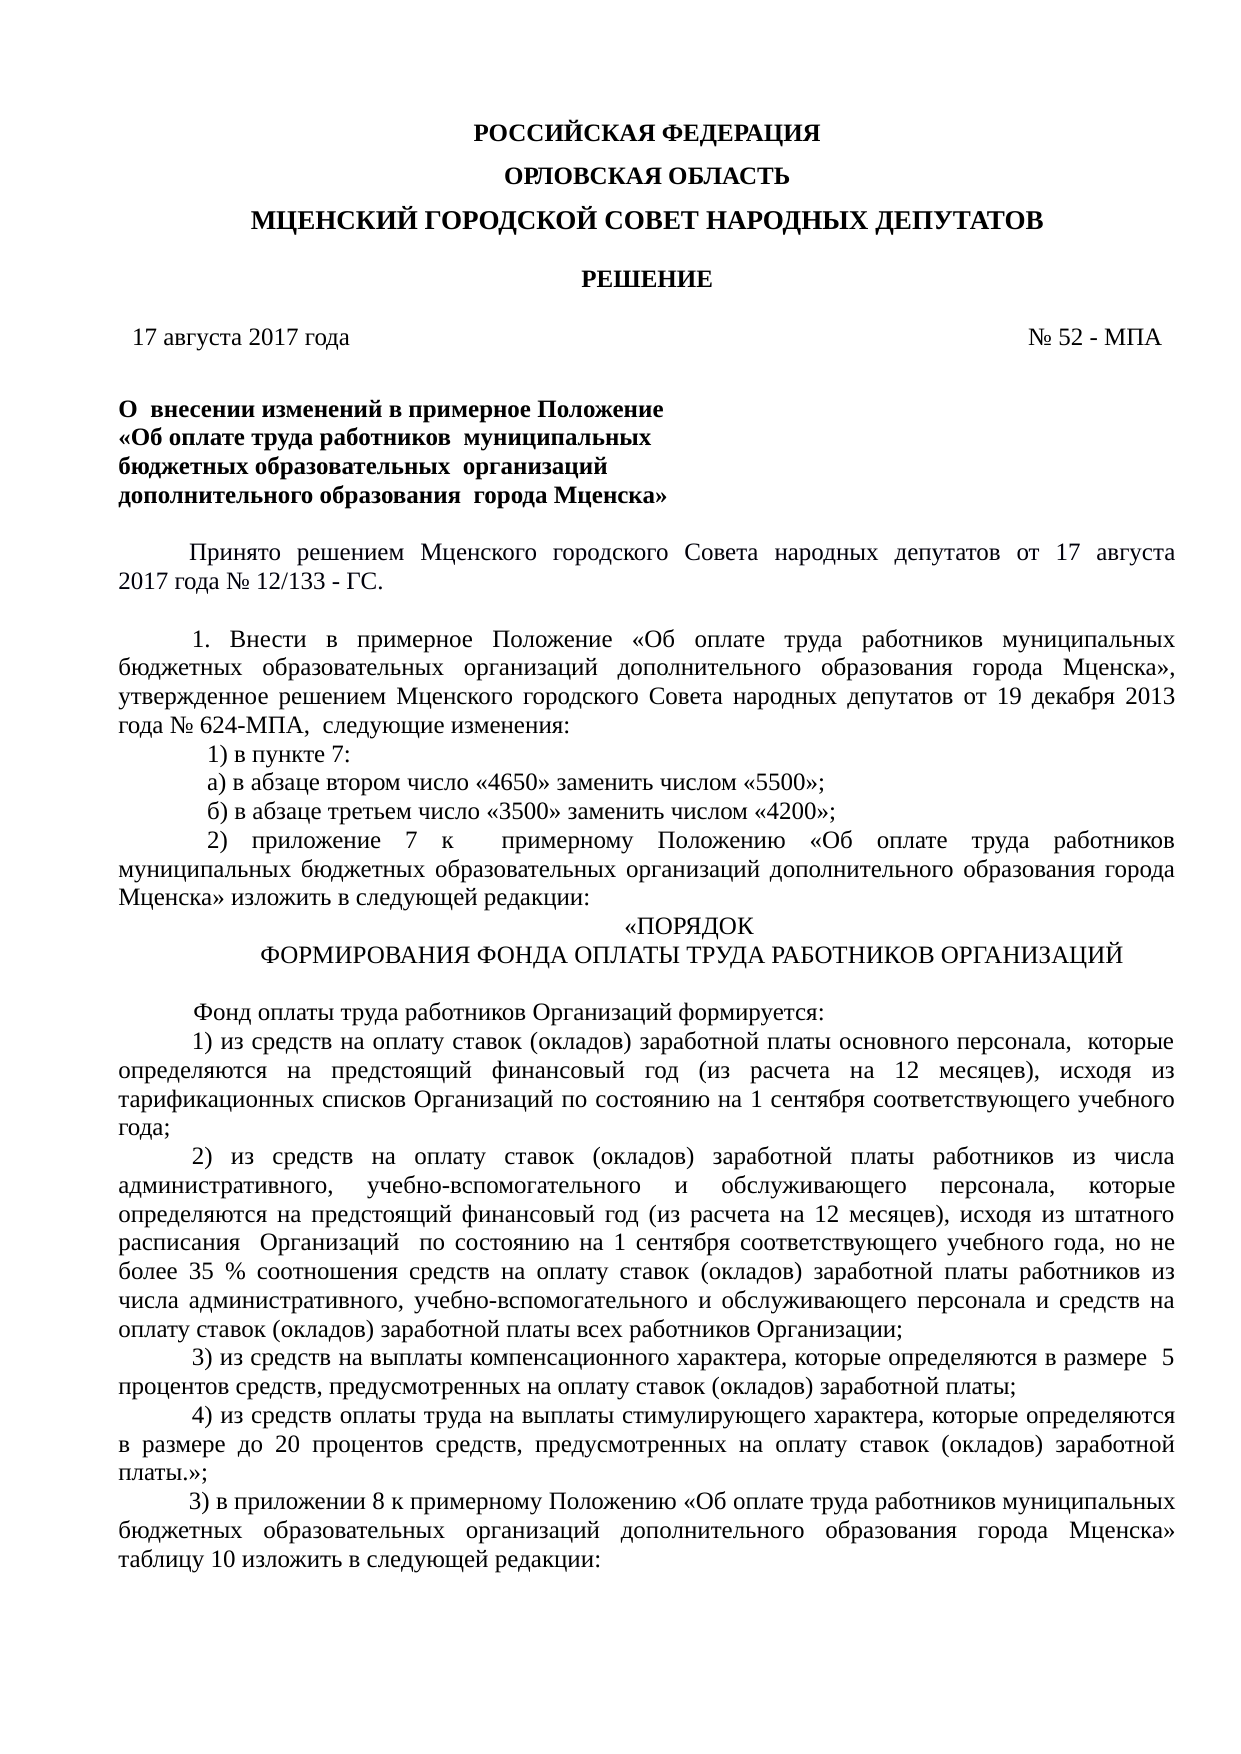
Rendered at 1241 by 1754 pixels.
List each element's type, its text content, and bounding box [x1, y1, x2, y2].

text 3) в приложении 8 к примерному Положению «Об оплате труда работников муниципальных бюджетных образовательных организаций дополнительного образования города Мценска» таблицу 10 изложить в следующей редакции: [118, 1486, 1176, 1572]
text 1) из средств на оплату ставок (окладов) заработной платы основного персонала, которые определяются на предстоящий финансовый год (из расчета на 12 месяцев), исходя из тарификационных списков Организаций по состоянию на 1 сентября соответствующего учебного года; [118, 1026, 1176, 1141]
text О внесении изменений в примерное Положение [118, 394, 1202, 422]
text бюджетных образовательных организаций [118, 451, 1202, 480]
text РЕШЕНИЕ [118, 264, 1176, 293]
text Принято решением Мценского городского Совета народных депутатов от 17 августа 2017 года № 12/133 - ГС. [118, 537, 1176, 595]
text а) в абзаце втором число «4650» заменить числом «5500»; [118, 767, 1176, 796]
text «ПОРЯДОК [103, 911, 1206, 940]
text ФОРМИРОВАНИЯ ФОНДА ОПЛАТЫ ТРУДА РАБОТНИКОВ ОРГАНИЗАЦИЙ [103, 940, 1206, 969]
text 4) из средств оплаты труда на выплаты стимулирующего характера, которые определяются в размере до 20 процентов средств, предусмотренных на оплату ставок (окладов) заработной платы.»; [118, 1400, 1176, 1486]
text 1) в пункте 7: [118, 739, 1176, 767]
text 2) приложение 7 к примерному Положению «Об оплате труда работников муниципальных бюджетных образовательных организаций дополнительного образования города Мценска» изложить в следующей редакции: [118, 825, 1176, 911]
text 1. Внести в примерное Положение «Об оплате труда работников муниципальных бюджетных образовательных организаций дополнительного образования города Мценска», утвержденное решением Мценского городского Совета народных депутатов от 19 декабря 2013 года № 624-МПА, следующие изменения: [118, 624, 1176, 739]
subtitle МЦЕНСКИЙ ГОРОДСКОЙ СОВЕТ НАРОДНЫХ ДЕПУТАТОВ [118, 204, 1176, 236]
text Фонд оплаты труда работников Организаций формируется: [118, 997, 1176, 1026]
text 3) из средств на выплаты компенсационного характера, которые определяются в размере 5 процентов средств, предусмотренных на оплату ставок (окладов) заработной платы; [118, 1342, 1176, 1400]
text «Об оплате труда работников муниципальных [118, 422, 1202, 451]
text 2) из средств на оплату ставок (окладов) заработной платы работников из числа административного, учебно-вспомогательного и обслуживающего персонала, которые определяются на предстоящий финансовый год (из расчета на 12 месяцев), исходя из штатного расписания Организаций по состоянию на 1 сентября соответствующего учебного года, но не более 35 % соотношения средств на оплату ставок (окладов) заработной платы работников из числа административного, учебно-вспомогательного и обслуживающего персонала и средств на оплату ставок (окладов) заработной платы всех работников Организации; [118, 1141, 1176, 1342]
text дополнительного образования города Мценска» [118, 480, 1202, 509]
text 17 августа 2017 года № 52 - МПА [118, 322, 1176, 351]
text ОРЛОВСКАЯ ОБЛАСТЬ [118, 161, 1176, 190]
text б) в абзаце третьем число «3500» заменить числом «4200»; [118, 796, 1176, 825]
text РОССИЙСКАЯ ФЕДЕРАЦИЯ [118, 118, 1176, 147]
